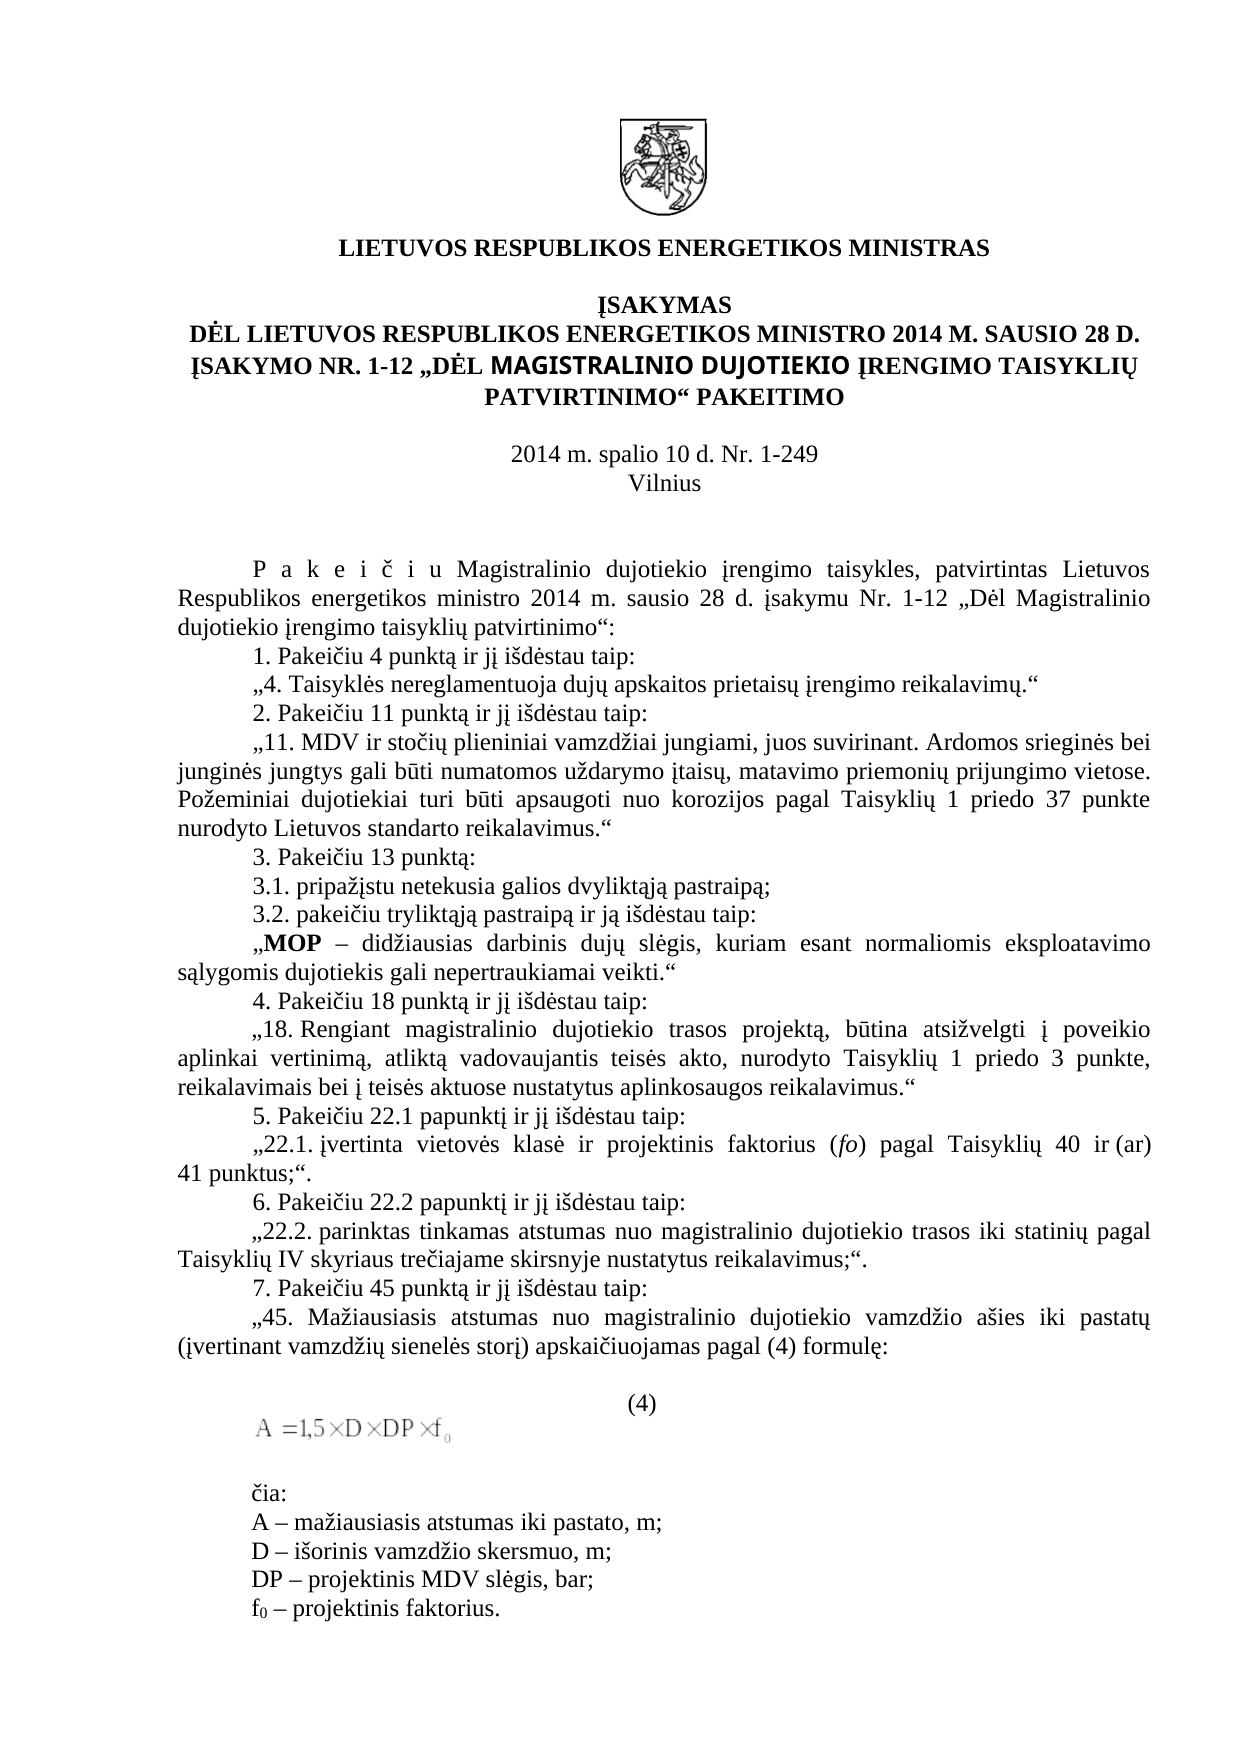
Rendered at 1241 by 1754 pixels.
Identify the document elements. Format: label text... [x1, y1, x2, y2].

text A – mažiausiasis atstumas iki pastato, m; [177, 1507, 1152, 1536]
text DP – projektinis MDV slėgis, bar; [177, 1564, 1152, 1593]
text 6. Pakeičiu 22.2 papunktį ir jį išdėstau taip: [177, 1187, 1152, 1216]
text D – išorinis vamzdžio skersmuo, m; [177, 1536, 1152, 1564]
text 3.1. pripažįstu netekusia galios dvyliktąją pastraipą; [177, 871, 1152, 899]
text Vilnius [177, 468, 1152, 497]
text P a k e i č i u Magistralinio dujotiekio įrengimo taisykles, patvirtintas Lietuvos Respublikos energetikos ministro 2014 m. sausio 28 d. įsakymu Nr. 1-12 „Dėl Magistralinio dujotiekio įrengimo taisyklių patvirtinimo“: [177, 554, 1152, 641]
text (4) [177, 1388, 1152, 1449]
text 2014 m. spalio 10 d. Nr. 1-249 [177, 439, 1152, 468]
text 7. Pakeičiu 45 punktą ir jį išdėstau taip: [177, 1273, 1152, 1302]
text 2. Pakeičiu 11 punktą ir jį išdėstau taip: [177, 698, 1152, 727]
text LIETUVOS RESPUBLIKOS ENERGETIKOS MINISTRAS [177, 233, 1152, 262]
text „22.2. parinktas tinkamas atstumas nuo magistralinio dujotiekio trasos iki statinių pagal Taisyklių IV skyriaus trečiajame skirsnyje nustatytus reikalavimus;“. [177, 1216, 1152, 1273]
text 3.2. pakeičiu tryliktąją pastraipą ir ją išdėstau taip: [177, 899, 1152, 928]
text „22.1. įvertinta vietovės klasė ir projektinis faktorius (fo) pagal Taisyklių 40 ir (ar) 41 punktus;“. [177, 1129, 1152, 1187]
text įsakymas [177, 290, 1152, 319]
text 5. Pakeičiu 22.1 papunktį ir jį išdėstau taip: [177, 1101, 1152, 1129]
text „18. Rengiant magistralinio dujotiekio trasos projektą, būtina atsižvelgti į poveikio aplinkai vertinimą, atliktą vadovaujantis teisės akto, nurodyto Taisyklių 1 priedo 3 punkte, reikalavimais bei į teisės aktuose nustatytus aplinkosaugos reikalavimus.“ [177, 1014, 1152, 1101]
text „45. Mažiausiasis atstumas nuo magistralinio dujotiekio vamzdžio ašies iki pastatų (įvertinant vamzdžių sienelės storį) apskaičiuojamas pagal (4) formulę: [177, 1302, 1152, 1359]
text 1. Pakeičiu 4 punktą ir jį išdėstau taip: [177, 641, 1152, 669]
text DĖL lietuvos respublikos energetikos ministro 2014 m. sausio 28 d. įsakymo nr. 1-12 „dėl MAGISTRALINIO DUJOTIEKIO ĮRENGIMO TAISYKLIŲ PATVIRTINIMO“ pakeitimo [177, 319, 1152, 411]
text „4. Taisyklės nereglamentuoja dujų apskaitos prietaisų įrengimo reikalavimų.“ [177, 669, 1152, 698]
text „MOP – didžiausias darbinis dujų slėgis, kuriam esant normaliomis eksploatavimo sąlygomis dujotiekis gali nepertraukiamai veikti.“ [177, 928, 1152, 986]
text „11. MDV ir stočių plieniniai vamzdžiai jungiami, juos suvirinant. Ardomos srieginės bei junginės jungtys gali būti numatomos uždarymo įtaisų, matavimo priemonių prijungimo vietose. Požeminiai dujotiekiai turi būti apsaugoti nuo korozijos pagal Taisyklių 1 priedo 37 punkte nurodyto Lietuvos standarto reikalavimus.“ [177, 727, 1152, 842]
text 4. Pakeičiu 18 punktą ir jį išdėstau taip: [177, 986, 1152, 1014]
text čia: [177, 1478, 1152, 1507]
text 3. Pakeičiu 13 punktą: [177, 842, 1152, 871]
text f0 – projektinis faktorius. [177, 1593, 1152, 1622]
